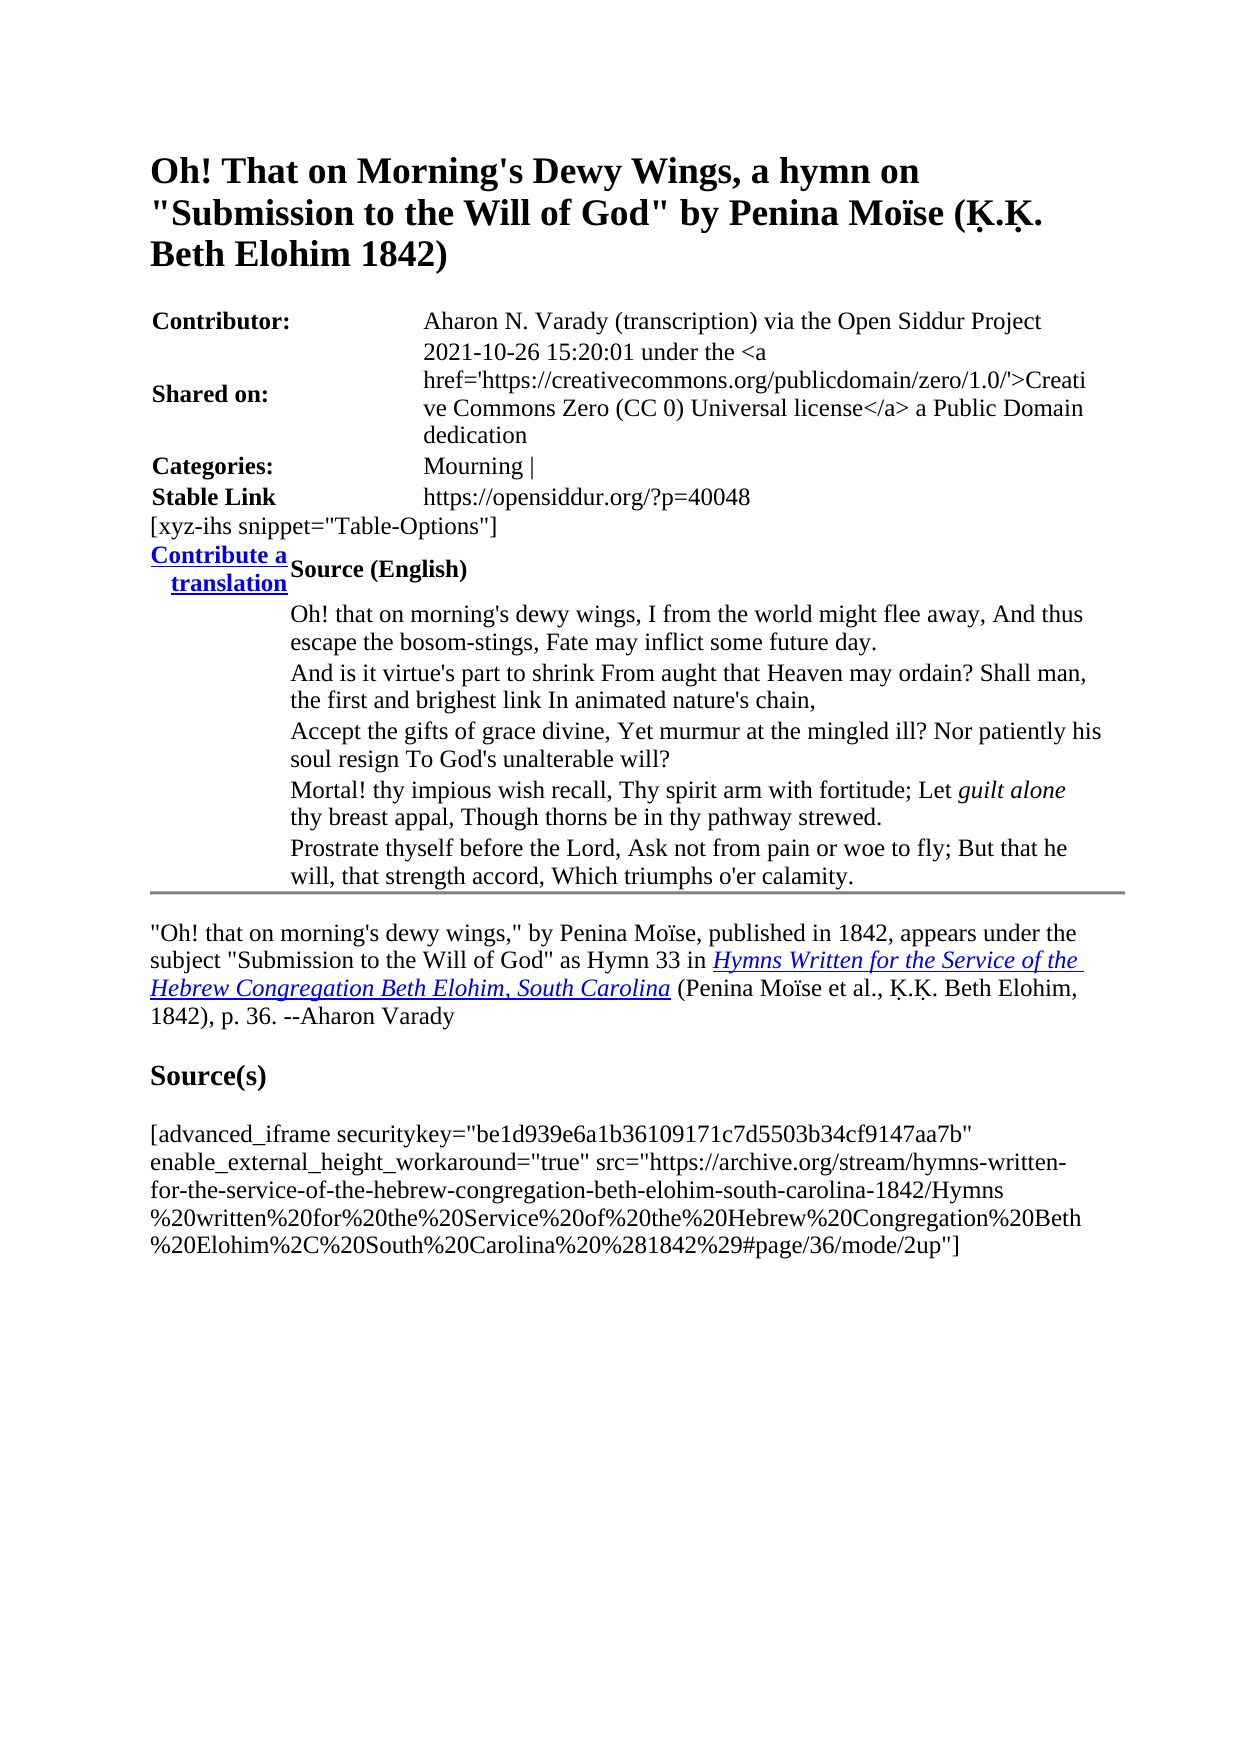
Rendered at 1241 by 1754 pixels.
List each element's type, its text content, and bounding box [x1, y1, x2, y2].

table_cell Oh! that on morning's dewy wings, I from the world might flee away, And thus escape the bosom-stings, Fate may inflict some future day. [289, 599, 1105, 657]
text [advanced_iframe securitykey="be1d939e6a1b36109171c7d5503b34cf9147aa7b" enable_external_height_workaround="true" src="https://archive.org/stream/hymns-written-for-the-service-of-the-hebrew-congregation-beth-elohim-south-carolina-1842/Hymns%20written%20for%20the%20Service%20of%20the%20Hebrew%20Congregation%20Beth%20Elohim%2C%20South%20Carolina%20%281842%29#page/36/mode/2up"] [150, 1121, 1090, 1259]
table_cell Mortal! thy impious wish recall, Thy spirit arm with fortitude; Let guilt alone thy breast appal, Though thorns be in thy pathway strewed. [289, 774, 1105, 833]
subtitle Oh! That on Morning's Dewy Wings, a hymn on "Submission to the Will of God" by Penina Moïse (Ḳ.Ḳ. Beth Elohim 1842) [150, 150, 1090, 275]
table_cell And is it virtue's part to shrink From aught that Heaven may ordain? Shall man, the first and brighest link In animated nature's chain, [289, 657, 1105, 716]
table_header Aharon N. Varady (transcription) via the Open Siddur Project [421, 306, 1090, 337]
table_header Source (English) [289, 540, 1105, 598]
table_header Contributor: [150, 306, 421, 337]
table_header Contribute a translation [135, 540, 289, 598]
table_cell Stable Link [150, 481, 421, 512]
table_cell Prostrate thyself before the Lord, Ask not from pain or woe to fly; But that he will, that strength accord, Which triumphs o'er calamity. [289, 833, 1105, 891]
table_cell Categories: [150, 451, 421, 481]
subtitle Source(s) [150, 1059, 1090, 1091]
table_cell Mourning | [421, 451, 1090, 481]
text [xyz-ihs snippet="Table-Options"] [150, 512, 1090, 540]
table_cell Shared on: [150, 337, 421, 451]
table_cell [135, 599, 289, 657]
table_cell Accept the gifts of grace divine, Yet murmur at the mingled ill? Nor patiently his soul resign To God's unalterable will? [289, 716, 1105, 774]
table_cell [135, 774, 289, 833]
table_cell [135, 716, 289, 774]
table_cell 2021-10-26 15:20:01 under the <a href='https://creativecommons.org/publicdomain/zero/1.0/'>Creative Commons Zero (CC 0) Universal license</a> a Public Domain dedication [421, 337, 1090, 451]
table_cell [135, 657, 289, 716]
table_cell [135, 833, 289, 891]
table_cell https://opensiddur.org/?p=40048 [421, 481, 1090, 512]
text "Oh! that on morning's dewy wings," by Penina Moïse, published in 1842, appears under the subject "Submission to the Will of God" as Hymn 33 in Hymns Written for the Service of the Hebrew Congregation Beth Elohim, South Carolina (Penina Moïse et al., Ḳ.Ḳ. Beth Elohim, 1842), p. 36. --Aharon Varady [150, 919, 1090, 1030]
